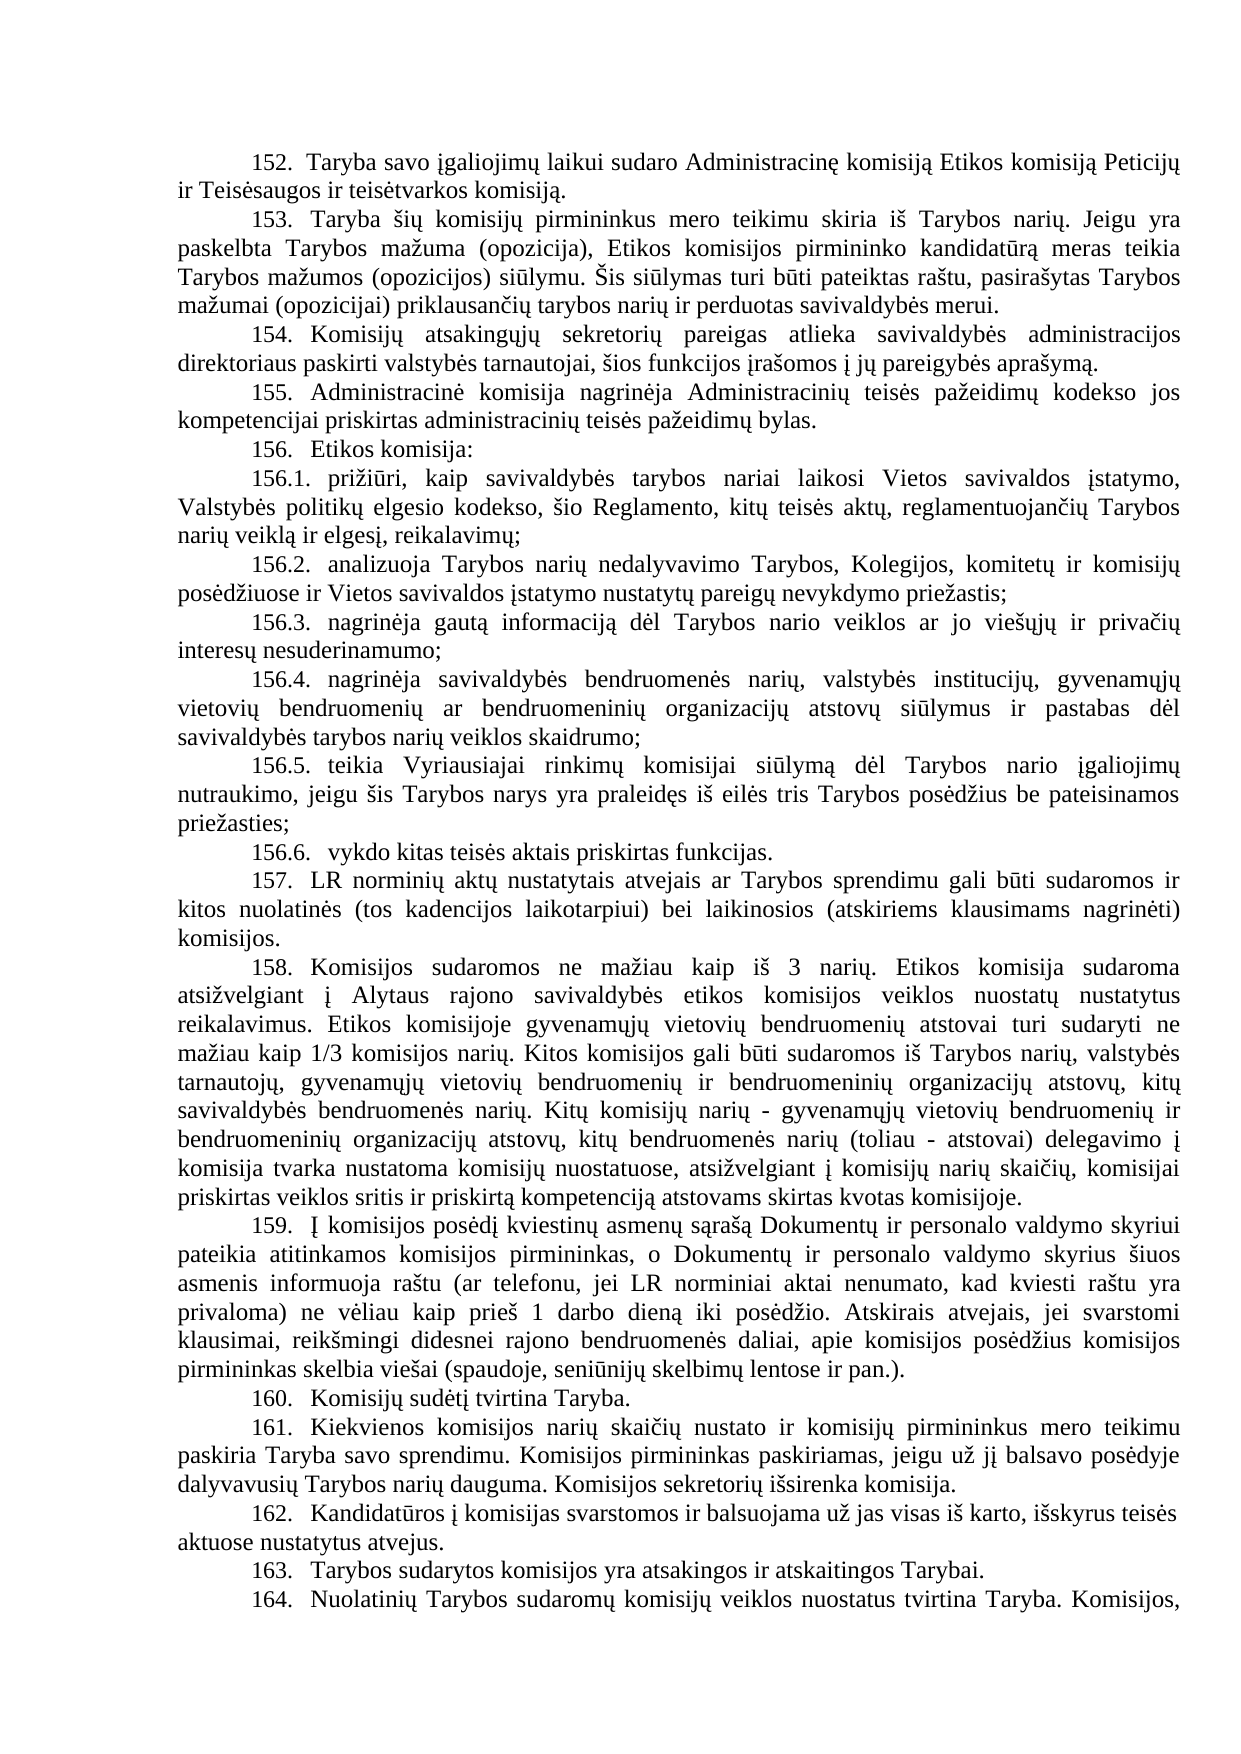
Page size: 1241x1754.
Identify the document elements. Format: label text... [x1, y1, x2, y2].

text 156.4. nagrinėja savivaldybės bendruomenės narių, valstybės institucijų, gyvenamųjų vietovių bendruomenių ar bendruomeninių organizacijų atstovų siūlymus ir pastabas dėl savivaldybės tarybos narių veiklos skaidrumo; [177, 664, 1181, 751]
text 163. Tarybos sudarytos komisijos yra atsakingos ir atskaitingos Tarybai. [177, 1556, 1181, 1584]
text 153. Taryba šių komisijų pirmininkus mero teikimu skiria iš Tarybos narių. Jeigu yra paskelbta Tarybos mažuma (opozicija), Etikos komisijos pirmininko kandidatūrą meras teikia Tarybos mažumos (opozicijos) siūlymu. Šis siūlymas turi būti pateiktas raštu, pasirašytas Tarybos mažumai (opozicijai) priklausančių tarybos narių ir perduotas savivaldybės merui. [177, 204, 1181, 319]
text 156.5. teikia Vyriausiajai rinkimų komisijai siūlymą dėl Tarybos nario įgaliojimų nutraukimo, jeigu šis Tarybos narys yra praleidęs iš eilės tris Tarybos posėdžius be pateisinamos priežasties; [177, 751, 1181, 837]
text 152. Taryba savo įgaliojimų laikui sudaro Administracinę komisiją Etikos komisiją Peticijų ir Teisėsaugos ir teisėtvarkos komisiją. [177, 147, 1181, 204]
text 156.6. vykdo kitas teisės aktais priskirtas funkcijas. [177, 837, 1181, 866]
text 155. Administracinė komisija nagrinėja Administracinių teisės pažeidimų kodekso jos kompetencijai priskirtas administracinių teisės pažeidimų bylas. [177, 377, 1181, 434]
text 164. Nuolatinių Tarybos sudaromų komisijų veiklos nuostatus tvirtina Taryba. Komisijos, [177, 1584, 1181, 1613]
text 156.1. prižiūri, kaip savivaldybės tarybos nariai laikosi Vietos savivaldos įstatymo, Valstybės politikų elgesio kodekso, šio Reglamento, kitų teisės aktų, reglamentuojančių Tarybos narių veiklą ir elgesį, reikalavimų; [177, 463, 1181, 549]
text 158. Komisijos sudaromos ne mažiau kaip iš 3 narių. Etikos komisija sudaroma atsižvelgiant į Alytaus rajono savivaldybės etikos komisijos veiklos nuostatų nustatytus reikalavimus. Etikos komisijoje gyvenamųjų vietovių bendruomenių atstovai turi sudaryti ne mažiau kaip 1/3 komisijos narių. Kitos komisijos gali būti sudaromos iš Tarybos narių, valstybės tarnautojų, gyvenamųjų vietovių bendruomenių ir bendruomeninių organizacijų atstovų, kitų savivaldybės bendruomenės narių. Kitų komisijų narių - gyvenamųjų vietovių bendruomenių ir bendruomeninių organizacijų atstovų, kitų bendruomenės narių (toliau - atstovai) delegavimo į komisija tvarka nustatoma komisijų nuostatuose, atsižvelgiant į komisijų narių skaičių, komisijai priskirtas veiklos sritis ir priskirtą kompetenciją atstovams skirtas kvotas komisijoje. [177, 952, 1181, 1211]
text 156.3. nagrinėja gautą informaciją dėl Tarybos nario veiklos ar jo viešųjų ir privačių interesų nesuderinamumo; [177, 607, 1181, 664]
text 156.2. analizuoja Tarybos narių nedalyvavimo Tarybos, Kolegijos, komitetų ir komisijų posėdžiuose ir Vietos savivaldos įstatymo nustatytų pareigų nevykdymo priežastis; [177, 549, 1181, 607]
text 160. Komisijų sudėtį tvirtina Taryba. [177, 1383, 1181, 1412]
text 156. Etikos komisija: [177, 434, 1181, 463]
text 162. Kandidatūros į komisijas svarstomos ir balsuojama už jas visas iš karto, išskyrus teisės aktuose nustatytus atvejus. [177, 1498, 1181, 1556]
text 154. Komisijų atsakingųjų sekretorių pareigas atlieka savivaldybės administracijos direktoriaus paskirti valstybės tarnautojai, šios funkcijos įrašomos į jų pareigybės aprašymą. [177, 319, 1181, 377]
text 157. LR norminių aktų nustatytais atvejais ar Tarybos sprendimu gali būti sudaromos ir kitos nuolatinės (tos kadencijos laikotarpiui) bei laikinosios (atskiriems klausimams nagrinėti) komisijos. [177, 866, 1181, 952]
text 161. Kiekvienos komisijos narių skaičių nustato ir komisijų pirmininkus mero teikimu paskiria Taryba savo sprendimu. Komisijos pirmininkas paskiriamas, jeigu už jį balsavo posėdyje dalyvavusių Tarybos narių dauguma. Komisijos sekretorių išsirenka komisija. [177, 1412, 1181, 1498]
text 159. Į komisijos posėdį kviestinų asmenų sąrašą Dokumentų ir personalo valdymo skyriui pateikia atitinkamos komisijos pirmininkas, o Dokumentų ir personalo valdymo skyrius šiuos asmenis informuoja raštu (ar telefonu, jei LR norminiai aktai nenumato, kad kviesti raštu yra privaloma) ne vėliau kaip prieš 1 darbo dieną iki posėdžio. Atskirais atvejais, jei svarstomi klausimai, reikšmingi didesnei rajono bendruomenės daliai, apie komisijos posėdžius komisijos pirmininkas skelbia viešai (spaudoje, seniūnijų skelbimų lentose ir pan.). [177, 1211, 1181, 1383]
